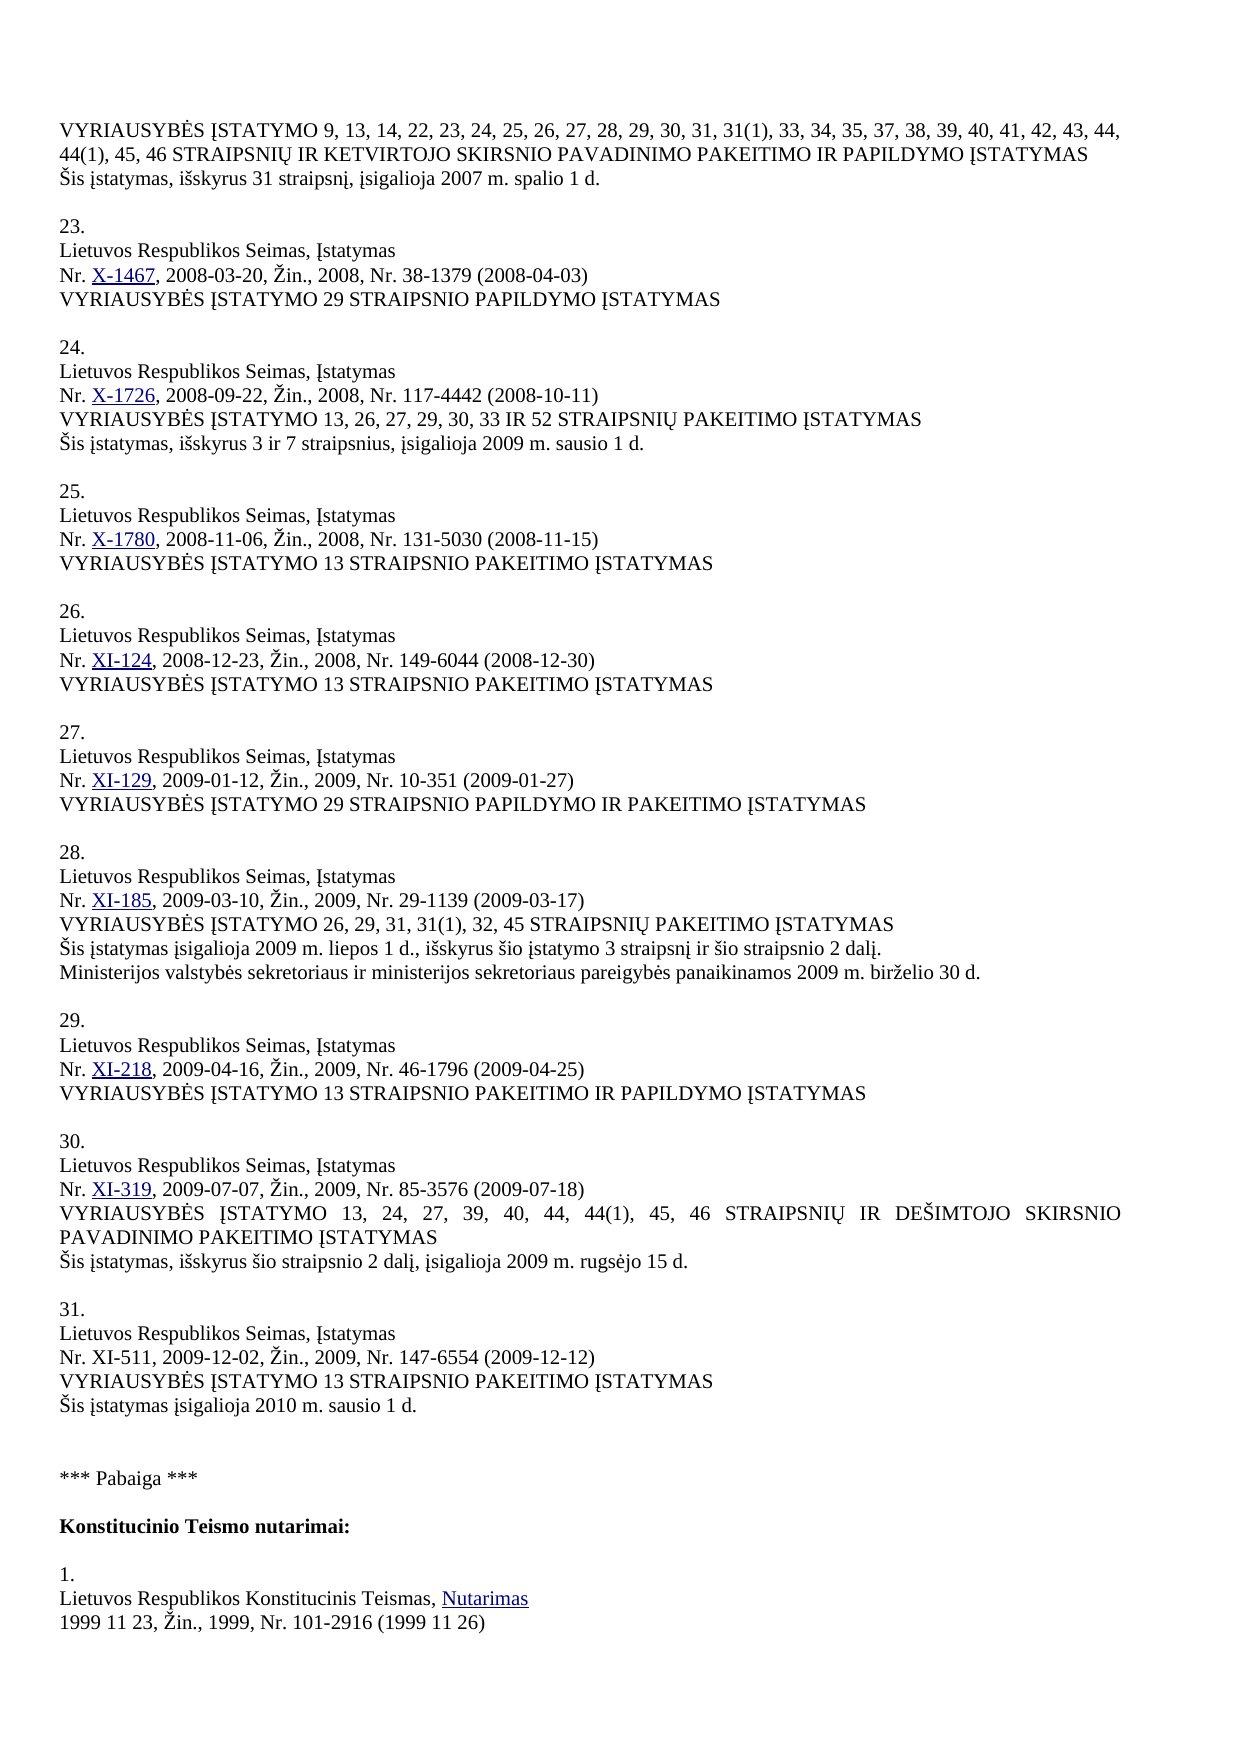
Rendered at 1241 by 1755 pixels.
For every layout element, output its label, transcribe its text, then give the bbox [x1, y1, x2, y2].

text VYRIAUSYBĖS ĮSTATYMO 26, 29, 31, 31(1), 32, 45 STRAIPSNIŲ PAKEITIMO ĮSTATYMAS [59, 912, 1122, 936]
text Nr. X-1726, 2008-09-22, Žin., 2008, Nr. 117-4442 (2008-10-11) [59, 383, 1122, 407]
text Lietuvos Respublikos Seimas, Įstatymas [59, 1032, 1122, 1057]
text Lietuvos Respublikos Seimas, Įstatymas [59, 238, 1122, 262]
text 23. [59, 214, 1122, 238]
text Nr. XI-511, 2009-12-02, Žin., 2009, Nr. 147-6554 (2009-12-12) [59, 1345, 1122, 1369]
text Lietuvos Respublikos Seimas, Įstatymas [59, 864, 1122, 888]
text Nr. XI-218, 2009-04-16, Žin., 2009, Nr. 46-1796 (2009-04-25) [59, 1057, 1122, 1081]
text VYRIAUSYBĖS ĮSTATYMO 29 STRAIPSNIO PAPILDYMO IR PAKEITIMO ĮSTATYMAS [59, 792, 1122, 816]
text Nr. XI-319, 2009-07-07, Žin., 2009, Nr. 85-3576 (2009-07-18) [59, 1177, 1122, 1201]
text Nr. XI-124, 2008-12-23, Žin., 2008, Nr. 149-6044 (2008-12-30) [59, 647, 1122, 672]
text Šis įstatymas įsigalioja 2009 m. liepos 1 d., išskyrus šio įstatymo 3 straipsnį ir šio straipsnio 2 dalį. [59, 936, 1122, 960]
text 25. [59, 479, 1122, 503]
text VYRIAUSYBĖS ĮSTATYMO 13, 24, 27, 39, 40, 44, 44(1), 45, 46 STRAIPSNIŲ IR DEŠIMTOJO SKIRSNIO PAVADINIMO PAKEITIMO ĮSTATYMAS [59, 1201, 1122, 1249]
text VYRIAUSYBĖS ĮSTATYMO 13 STRAIPSNIO PAKEITIMO IR PAPILDYMO ĮSTATYMAS [59, 1081, 1122, 1105]
text Konstitucinio Teismo nutarimai: [59, 1514, 1122, 1538]
text Lietuvos Respublikos Seimas, Įstatymas [59, 359, 1122, 383]
text Šis įstatymas, išskyrus 3 ir 7 straipsnius, įsigalioja 2009 m. sausio 1 d. [59, 431, 1122, 455]
text 27. [59, 720, 1122, 744]
text 31. [59, 1297, 1122, 1321]
text Nr. XI-185, 2009-03-10, Žin., 2009, Nr. 29-1139 (2009-03-17) [59, 888, 1122, 912]
text 28. [59, 840, 1122, 864]
text VYRIAUSYBĖS ĮSTATYMO 9, 13, 14, 22, 23, 24, 25, 26, 27, 28, 29, 30, 31, 31(1), 33, 34, 35, 37, 38, 39, 40, 41, 42, 43, 44, 44(1), 45, 46 STRAIPSNIŲ IR KETVIRTOJO SKIRSNIO PAVADINIMO PAKEITIMO IR PAPILDYMO ĮSTATYMAS [59, 118, 1122, 166]
text VYRIAUSYBĖS ĮSTATYMO 29 STRAIPSNIO PAPILDYMO ĮSTATYMAS [59, 287, 1122, 311]
text VYRIAUSYBĖS ĮSTATYMO 13, 26, 27, 29, 30, 33 IR 52 STRAIPSNIŲ PAKEITIMO ĮSTATYMAS [59, 407, 1122, 431]
text Ministerijos valstybės sekretoriaus ir ministerijos sekretoriaus pareigybės panaikinamos 2009 m. birželio 30 d. [59, 960, 1122, 984]
text 30. [59, 1129, 1122, 1153]
text Šis įstatymas įsigalioja 2010 m. sausio 1 d. [59, 1393, 1122, 1417]
text Lietuvos Respublikos Seimas, Įstatymas [59, 1153, 1122, 1177]
text 1999 11 23, Žin., 1999, Nr. 101-2916 (1999 11 26) [59, 1610, 1122, 1634]
text VYRIAUSYBĖS ĮSTATYMO 13 STRAIPSNIO PAKEITIMO ĮSTATYMAS [59, 672, 1122, 696]
text Lietuvos Respublikos Seimas, Įstatymas [59, 1321, 1122, 1345]
text 26. [59, 599, 1122, 623]
text VYRIAUSYBĖS ĮSTATYMO 13 STRAIPSNIO PAKEITIMO ĮSTATYMAS [59, 1369, 1122, 1393]
text Lietuvos Respublikos Seimas, Įstatymas [59, 503, 1122, 527]
text Šis įstatymas, išskyrus šio straipsnio 2 dalį, įsigalioja 2009 m. rugsėjo 15 d. [59, 1249, 1122, 1273]
text *** Pabaiga *** [59, 1466, 1122, 1490]
text Lietuvos Respublikos Seimas, Įstatymas [59, 744, 1122, 768]
text VYRIAUSYBĖS ĮSTATYMO 13 STRAIPSNIO PAKEITIMO ĮSTATYMAS [59, 551, 1122, 575]
text Šis įstatymas, išskyrus 31 straipsnį, įsigalioja 2007 m. spalio 1 d. [59, 166, 1122, 190]
text Nr. X-1467, 2008-03-20, Žin., 2008, Nr. 38-1379 (2008-04-03) [59, 262, 1122, 287]
text Lietuvos Respublikos Konstitucinis Teismas, Nutarimas [59, 1586, 1122, 1610]
text 24. [59, 335, 1122, 359]
text Lietuvos Respublikos Seimas, Įstatymas [59, 623, 1122, 647]
text Nr. XI-129, 2009-01-12, Žin., 2009, Nr. 10-351 (2009-01-27) [59, 768, 1122, 792]
text Nr. X-1780, 2008-11-06, Žin., 2008, Nr. 131-5030 (2008-11-15) [59, 527, 1122, 551]
text 1. [59, 1562, 1122, 1586]
text 29. [59, 1008, 1122, 1032]
